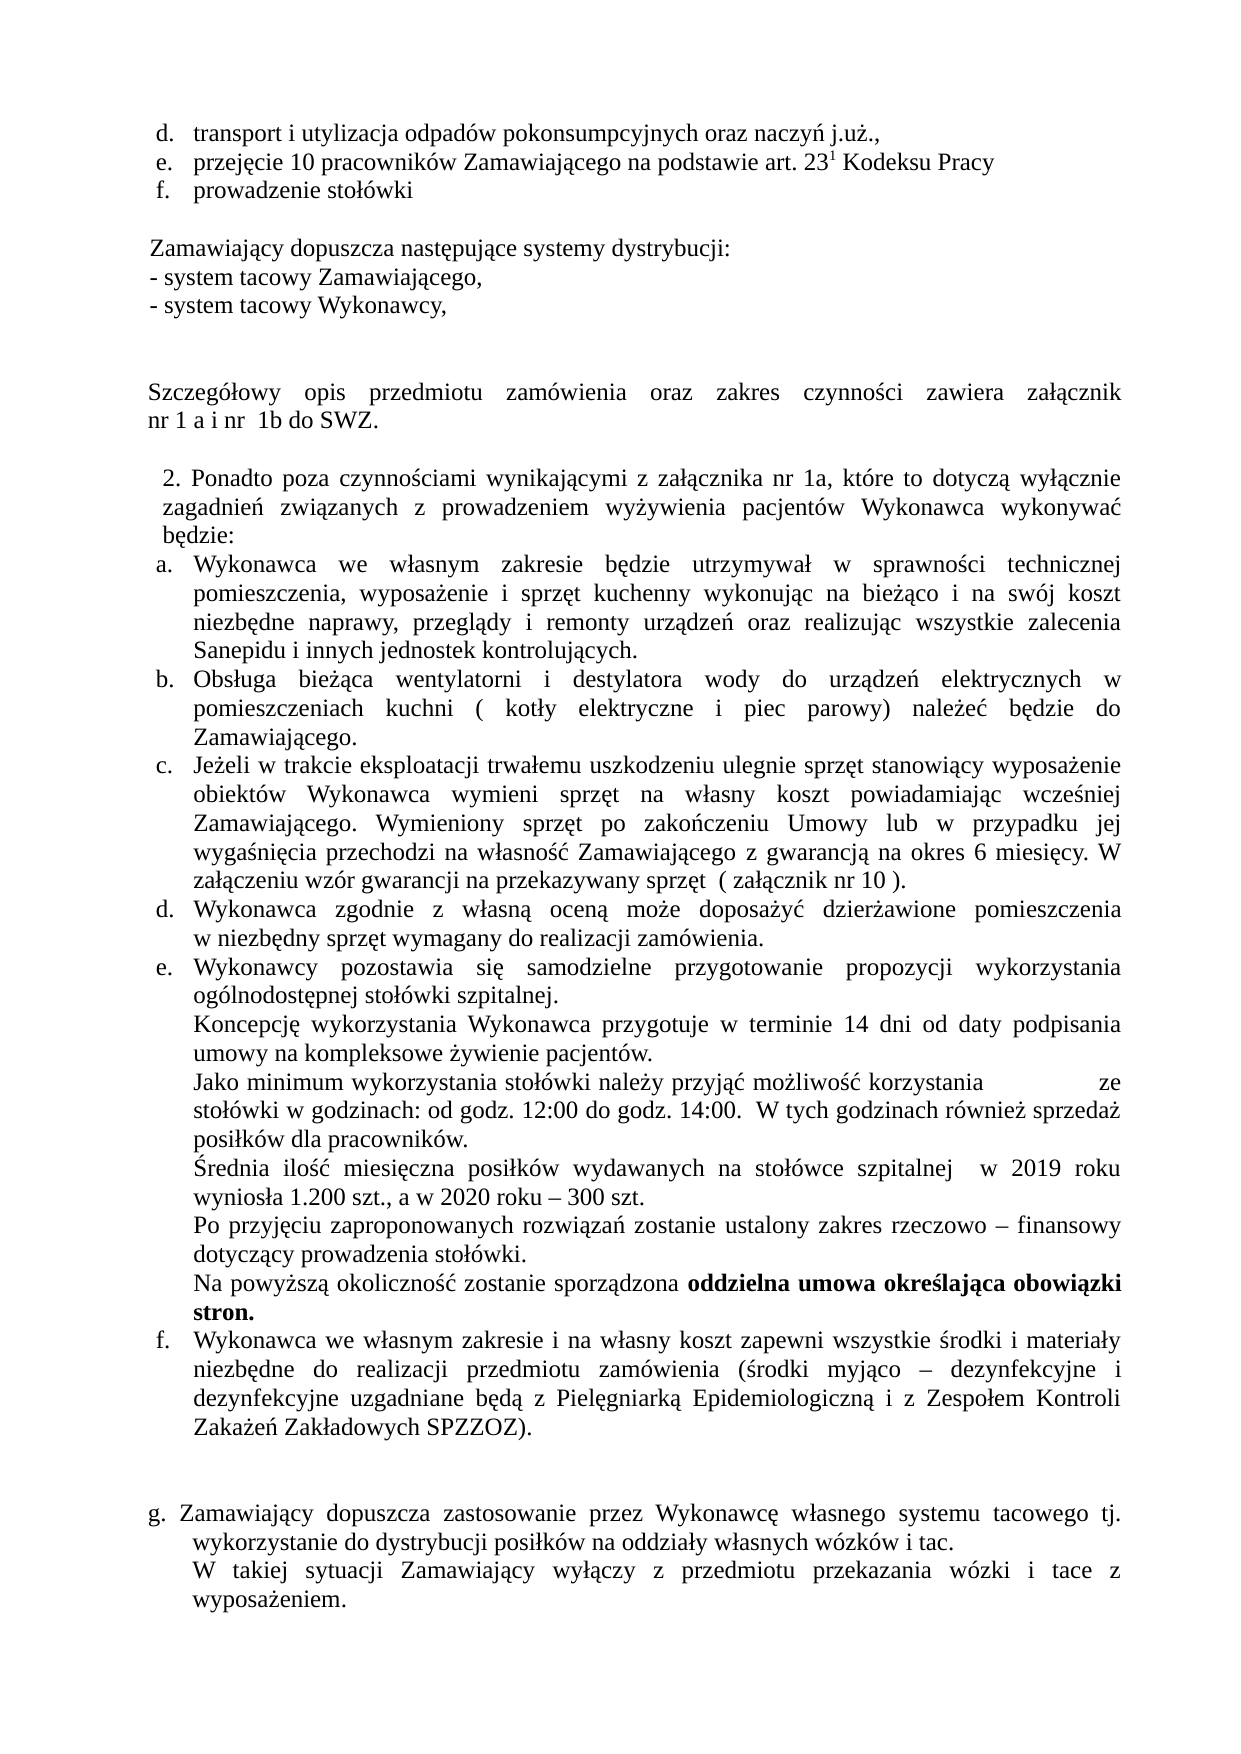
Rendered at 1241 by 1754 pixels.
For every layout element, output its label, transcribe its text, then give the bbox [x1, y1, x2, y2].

text Szczegółowy opis przedmiotu zamówienia oraz zakres czynności zawiera załącznik nr 1 a i nr 1b do SWZ. [148, 377, 1122, 434]
list Wykonawcy pozostawia się samodzielne przygotowanie propozycji wykorzystania ogólnodostępnej stołówki szpitalnej. [156, 952, 1122, 1009]
text g. Zamawiający dopuszcza zastosowanie przez Wykonawcę własnego systemu tacowego tj. wykorzystanie do dystrybucji posiłków na oddziały własnych wózków i tac. [148, 1498, 1122, 1556]
list przejęcie 10 pracowników Zamawiającego na podstawie art. 231 Kodeksu Pracy [156, 147, 1122, 176]
list Po przyjęciu zaproponowanych rozwiązań zostanie ustalony zakres rzeczowo – finansowy dotyczący prowadzenia stołówki. [193, 1211, 1122, 1268]
list Wykonawca we własnym zakresie i na własny koszt zapewni wszystkie środki i materiały niezbędne do realizacji przedmiotu zamówienia (środki myjąco – dezynfekcyjne i dezynfekcyjne uzgadniane będą z Pielęgniarką Epidemiologiczną i z Zespołem Kontroli Zakażeń Zakładowych SPZZOZ). [156, 1326, 1122, 1441]
list Obsługa bieżąca wentylatorni i destylatora wody do urządzeń elektrycznych w pomieszczeniach kuchni ( kotły elektryczne i piec parowy) należeć będzie do Zamawiającego. [156, 664, 1122, 751]
list Jeżeli w trakcie eksploatacji trwałemu uszkodzeniu ulegnie sprzęt stanowiący wyposażenie obiektów Wykonawca wymieni sprzęt na własny koszt powiadamiając wcześniej Zamawiającego. Wymieniony sprzęt po zakończeniu Umowy lub w przypadku jej wygaśnięcia przechodzi na własność Zamawiającego z gwarancją na okres 6 miesięcy. W załączeniu wzór gwarancji na przekazywany sprzęt ( załącznik nr 10 ). [156, 751, 1122, 894]
list 2. Ponadto poza czynnościami wynikającymi z załącznika nr 1a, które to dotyczą wyłącznie zagadnień związanych z prowadzeniem wyżywienia pacjentów Wykonawca wykonywać będzie: [118, 463, 1122, 549]
list Wykonawca we własnym zakresie będzie utrzymywał w sprawności technicznej pomieszczenia, wyposażenie i sprzęt kuchenny wykonując na bieżąco i na swój koszt niezbędne naprawy, przeglądy i remonty urządzeń oraz realizując wszystkie zalecenia Sanepidu i innych jednostek kontrolujących. [156, 549, 1122, 664]
list Koncepcję wykorzystania Wykonawca przygotuje w terminie 14 dni od daty podpisania umowy na kompleksowe żywienie pacjentów. [193, 1009, 1122, 1067]
list Na powyższą okoliczność zostanie sporządzona oddzielna umowa określająca obowiązki stron. [193, 1268, 1122, 1326]
list - system tacowy Wykonawcy, [118, 291, 1122, 319]
list Średnia ilość miesięczna posiłków wydawanych na stołówce szpitalnej w 2019 roku wyniosła 1.200 szt., a w 2020 roku – 300 szt. [193, 1153, 1122, 1211]
list prowadzenie stołówki [156, 176, 1122, 204]
text W takiej sytuacji Zamawiający wyłączy z przedmiotu przekazania wózki i tace z wyposażeniem. [192, 1556, 1122, 1613]
list Jako minimum wykorzystania stołówki należy przyjąć możliwość korzystania ze stołówki w godzinach: od godz. 12:00 do godz. 14:00. W tych godzinach również sprzedaż posiłków dla pracowników. [193, 1067, 1122, 1153]
list transport i utylizacja odpadów pokonsumpcyjnych oraz naczyń j.uż., [156, 118, 1122, 147]
list Wykonawca zgodnie z własną oceną może doposażyć dzierżawione pomieszczenia w niezbędny sprzęt wymagany do realizacji zamówienia. [156, 894, 1122, 952]
list Zamawiający dopuszcza następujące systemy dystrybucji: [118, 233, 1122, 262]
list - system tacowy Zamawiającego, [118, 262, 1122, 291]
